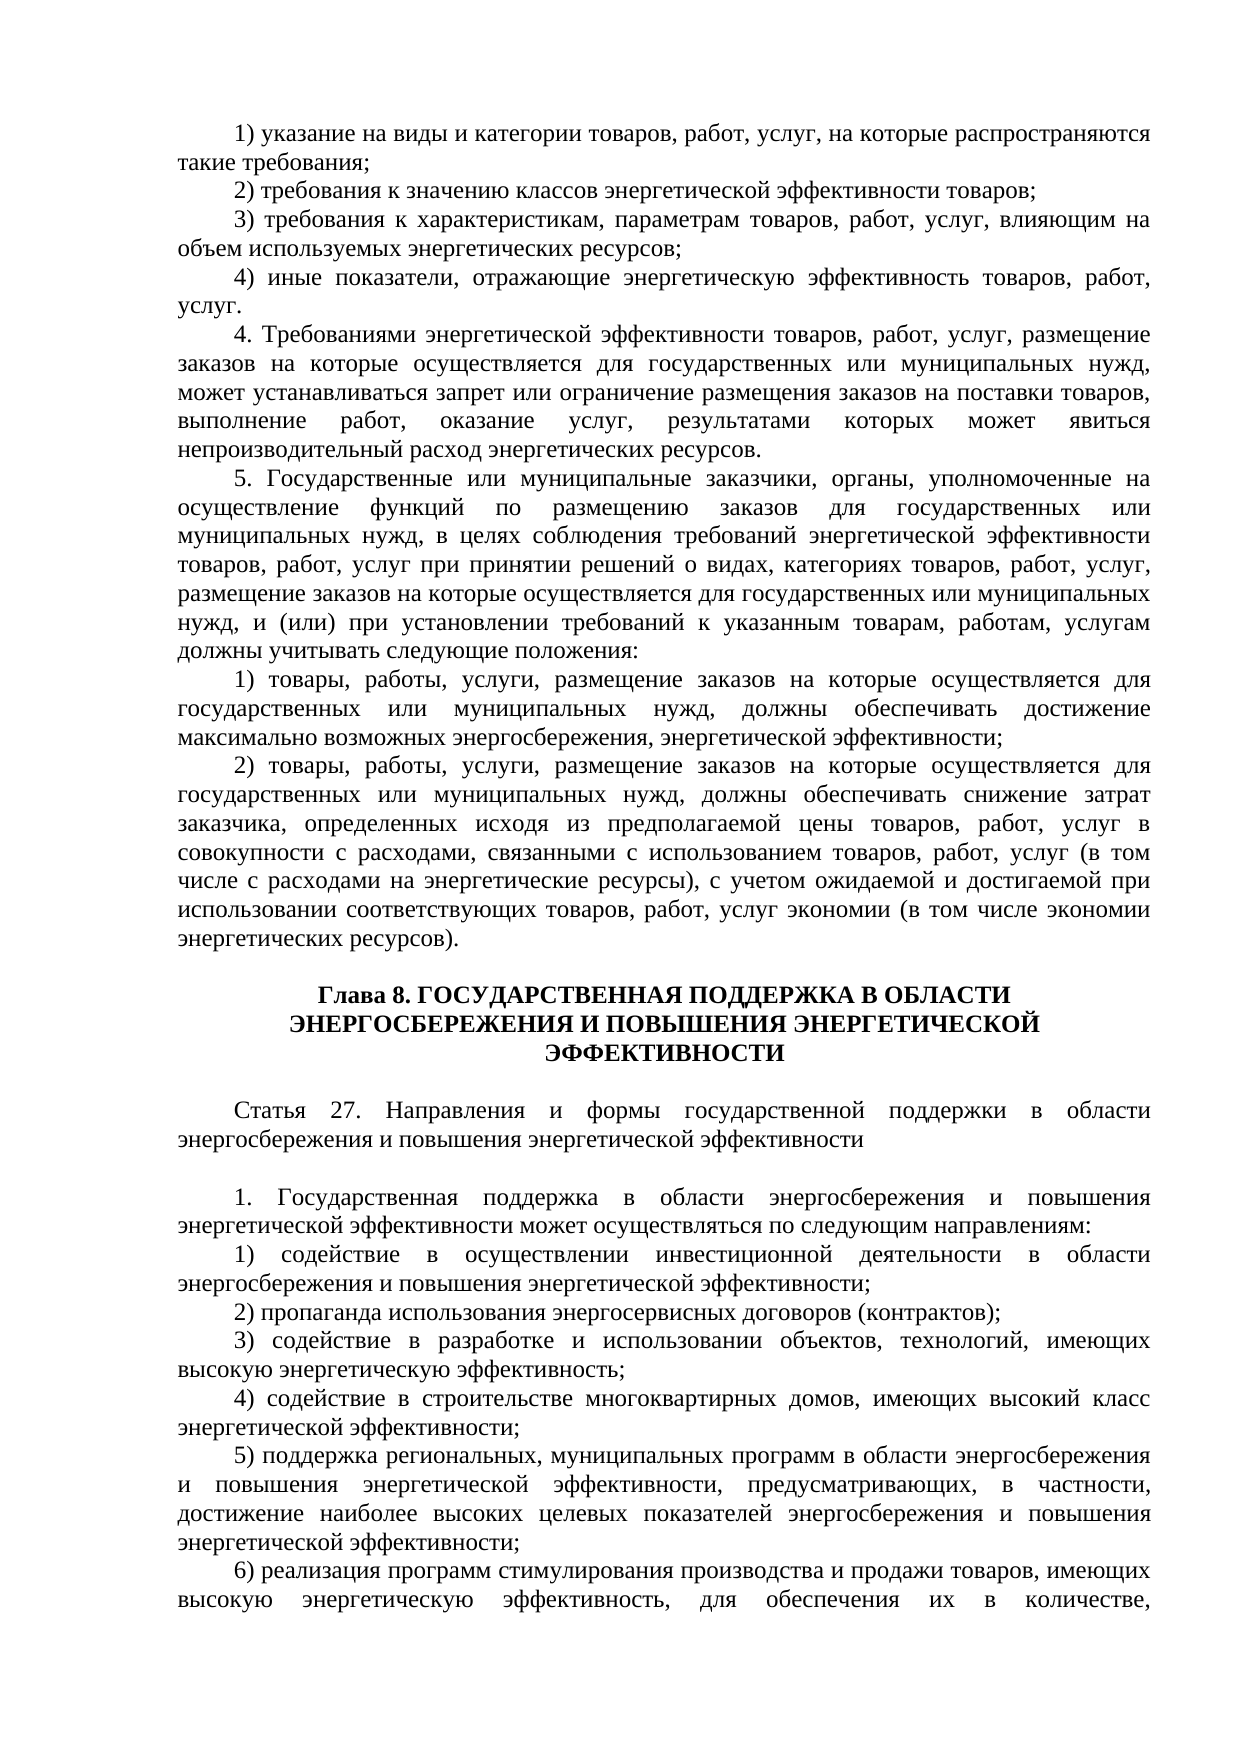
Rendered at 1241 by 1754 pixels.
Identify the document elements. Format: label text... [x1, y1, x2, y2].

title Глава 8. ГОСУДАРСТВЕННАЯ ПОДДЕРЖКА В ОБЛАСТИ [177, 981, 1152, 1009]
text 5) поддержка региональных, муниципальных программ в области энергосбережения и повышения энергетической эффективности, предусматривающих, в частности, достижение наиболее высоких целевых показателей энергосбережения и повышения энергетической эффективности; [177, 1441, 1152, 1556]
text 2) требования к значению классов энергетической эффективности товаров; [177, 176, 1152, 204]
text 2) товары, работы, услуги, размещение заказов на которые осуществляется для государственных или муниципальных нужд, должны обеспечивать снижение затрат заказчика, определенных исходя из предполагаемой цены товаров, работ, услуг в совокупности с расходами, связанными с использованием товаров, работ, услуг (в том числе с расходами на энергетические ресурсы), с учетом ожидаемой и достигаемой при использовании соответствующих товаров, работ, услуг экономии (в том числе экономии энергетических ресурсов). [177, 751, 1152, 952]
text 4. Требованиями энергетической эффективности товаров, работ, услуг, размещение заказов на которые осуществляется для государственных или муниципальных нужд, может устанавливаться запрет или ограничение размещения заказов на поставки товаров, выполнение работ, оказание услуг, результатами которых может явиться непроизводительный расход энергетических ресурсов. [177, 319, 1152, 463]
text 6) реализация программ стимулирования производства и продажи товаров, имеющих высокую энергетическую эффективность, для обеспечения их в количестве, [177, 1556, 1152, 1613]
text 5. Государственные или муниципальные заказчики, органы, уполномоченные на осуществление функций по размещению заказов для государственных или муниципальных нужд, в целях соблюдения требований энергетической эффективности товаров, работ, услуг при принятии решений о видах, категориях товаров, работ, услуг, размещение заказов на которые осуществляется для государственных или муниципальных нужд, и (или) при установлении требований к указанным товарам, работам, услугам должны учитывать следующие положения: [177, 463, 1152, 664]
text 2) пропаганда использования энергосервисных договоров (контрактов); [177, 1297, 1152, 1326]
text 1) содействие в осуществлении инвестиционной деятельности в области энергосбережения и повышения энергетической эффективности; [177, 1239, 1152, 1297]
text 3) содействие в разработке и использовании объектов, технологий, имеющих высокую энергетическую эффективность; [177, 1326, 1152, 1383]
text 1. Государственная поддержка в области энергосбережения и повышения энергетической эффективности может осуществляться по следующим направлениям: [177, 1182, 1152, 1239]
text 4) содействие в строительстве многоквартирных домов, имеющих высокий класс энергетической эффективности; [177, 1383, 1152, 1441]
text 4) иные показатели, отражающие энергетическую эффективность товаров, работ, услуг. [177, 262, 1152, 319]
text Статья 27. Направления и формы государственной поддержки в области энергосбережения и повышения энергетической эффективности [177, 1096, 1152, 1153]
title ЭНЕРГОСБЕРЕЖЕНИЯ И ПОВЫШЕНИЯ ЭНЕРГЕТИЧЕСКОЙ ЭФФЕКТИВНОСТИ [177, 1009, 1152, 1067]
text 1) товары, работы, услуги, размещение заказов на которые осуществляется для государственных или муниципальных нужд, должны обеспечивать достижение максимально возможных энергосбережения, энергетической эффективности; [177, 664, 1152, 751]
text 1) указание на виды и категории товаров, работ, услуг, на которые распространяются такие требования; [177, 118, 1152, 176]
text 3) требования к характеристикам, параметрам товаров, работ, услуг, влияющим на объем используемых энергетических ресурсов; [177, 204, 1152, 262]
